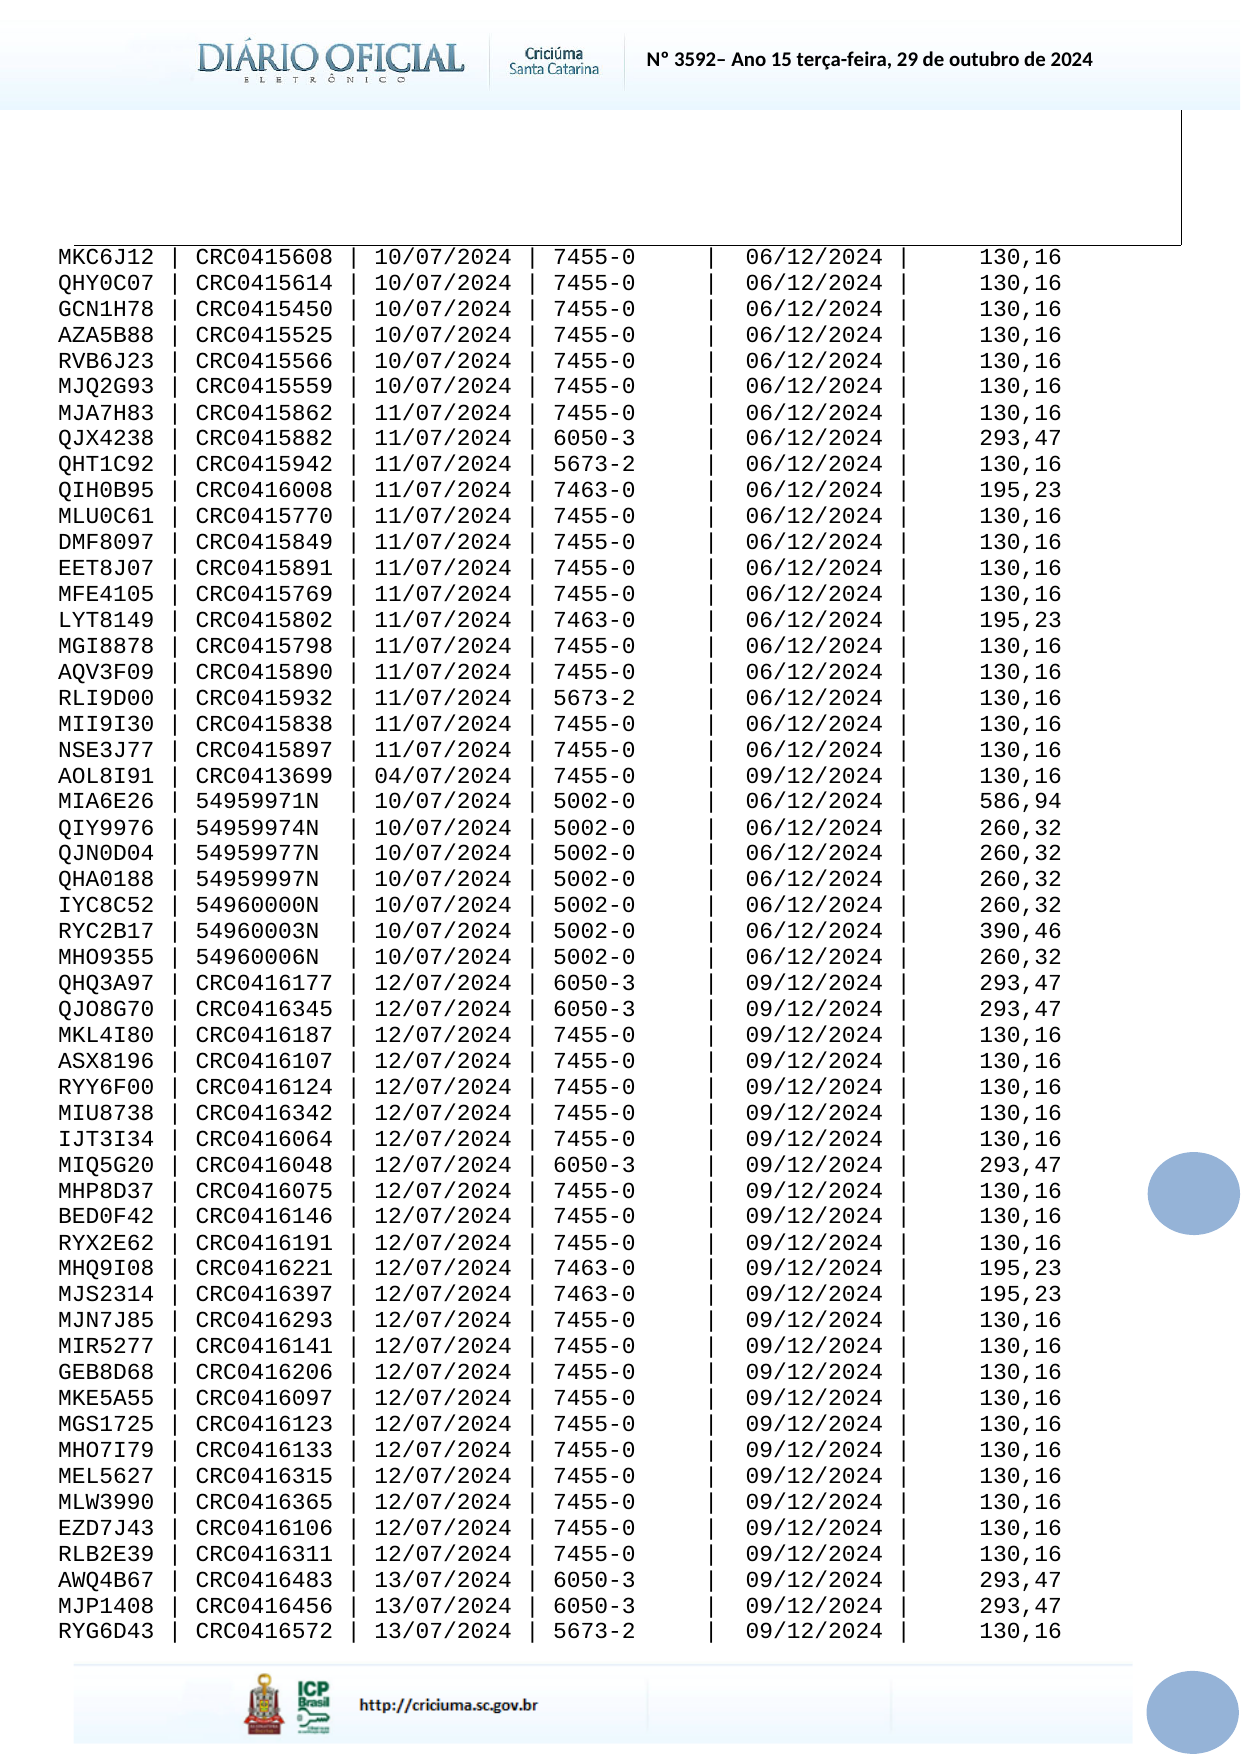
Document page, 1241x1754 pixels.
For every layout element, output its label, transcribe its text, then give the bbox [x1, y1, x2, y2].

text QJN0D04 | 54959977N | 10/07/2024 | 5002-0 | 06/12/2024 | 260,32 [44, 842, 1181, 868]
text AWQ4B67 | CRC0416483 | 13/07/2024 | 6050-3 | 09/12/2024 | 293,47 [44, 1568, 1181, 1594]
text MGI8878 | CRC0415798 | 11/07/2024 | 7455-0 | 06/12/2024 | 130,16 [44, 634, 1181, 660]
text MHO9355 | 54960006N | 10/07/2024 | 5002-0 | 06/12/2024 | 260,32 [44, 946, 1181, 971]
text MJP1408 | CRC0416456 | 13/07/2024 | 6050-3 | 09/12/2024 | 293,47 [44, 1594, 1181, 1620]
text MIA6E26 | 54959971N | 10/07/2024 | 5002-0 | 06/12/2024 | 586,94 [44, 790, 1181, 816]
text MJS2314 | CRC0416397 | 12/07/2024 | 7463-0 | 09/12/2024 | 195,23 [44, 1283, 1181, 1309]
text RYC2B17 | 54960003N | 10/07/2024 | 5002-0 | 06/12/2024 | 390,46 [44, 919, 1181, 946]
text ASX8196 | CRC0416107 | 12/07/2024 | 7455-0 | 09/12/2024 | 130,16 [44, 1049, 1181, 1075]
text MHP8D37 | CRC0416075 | 12/07/2024 | 7455-0 | 09/12/2024 | 130,16 [44, 1179, 1150, 1205]
text MIR5277 | CRC0416141 | 12/07/2024 | 7455-0 | 09/12/2024 | 130,16 [44, 1334, 1181, 1361]
text QHY0C07 | CRC0415614 | 10/07/2024 | 7455-0 | 06/12/2024 | 130,16 [44, 271, 1181, 297]
text GEB8D68 | CRC0416206 | 12/07/2024 | 7455-0 | 09/12/2024 | 130,16 [44, 1361, 1181, 1386]
text QIH0B95 | CRC0416008 | 11/07/2024 | 7463-0 | 06/12/2024 | 195,23 [44, 479, 1181, 504]
text LYT8149 | CRC0415802 | 11/07/2024 | 7463-0 | 06/12/2024 | 195,23 [44, 608, 1181, 634]
text QJO8G70 | CRC0416345 | 12/07/2024 | 6050-3 | 09/12/2024 | 293,47 [44, 997, 1181, 1023]
text DMF8097 | CRC0415849 | 11/07/2024 | 7455-0 | 06/12/2024 | 130,16 [44, 531, 1181, 556]
text MLW3990 | CRC0416365 | 12/07/2024 | 7455-0 | 09/12/2024 | 130,16 [44, 1490, 1181, 1516]
text MJN7J85 | CRC0416293 | 12/07/2024 | 7455-0 | 09/12/2024 | 130,16 [44, 1309, 1181, 1334]
text EZD7J43 | CRC0416106 | 12/07/2024 | 7455-0 | 09/12/2024 | 130,16 [44, 1516, 1181, 1542]
text IYC8C52 | 54960000N | 10/07/2024 | 5002-0 | 06/12/2024 | 260,32 [44, 894, 1181, 919]
text MLU0C61 | CRC0415770 | 11/07/2024 | 7455-0 | 06/12/2024 | 130,16 [44, 504, 1181, 531]
text AZA5B88 | CRC0415525 | 10/07/2024 | 7455-0 | 06/12/2024 | 130,16 [44, 323, 1181, 349]
text MIU8738 | CRC0416342 | 12/07/2024 | 7455-0 | 09/12/2024 | 130,16 [44, 1101, 1181, 1127]
text QHQ3A97 | CRC0416177 | 12/07/2024 | 6050-3 | 09/12/2024 | 293,47 [44, 971, 1181, 997]
text RLB2E39 | CRC0416311 | 12/07/2024 | 7455-0 | 09/12/2024 | 130,16 [44, 1542, 1181, 1568]
text QIY9976 | 54959974N | 10/07/2024 | 5002-0 | 06/12/2024 | 260,32 [44, 816, 1181, 842]
text RVB6J23 | CRC0415566 | 10/07/2024 | 7455-0 | 06/12/2024 | 130,16 [44, 349, 1181, 375]
text IJT3I34 | CRC0416064 | 12/07/2024 | 7455-0 | 09/12/2024 | 130,16 [44, 1127, 1181, 1153]
text AOL8I91 | CRC0413699 | 04/07/2024 | 7455-0 | 09/12/2024 | 130,16 [44, 764, 1181, 790]
text RYG6D43 | CRC0416572 | 13/07/2024 | 5673-2 | 09/12/2024 | 130,16 [44, 1620, 1181, 1646]
text BED0F42 | CRC0416146 | 12/07/2024 | 7455-0 | 09/12/2024 | 130,16 [44, 1205, 1171, 1231]
text QHT1C92 | CRC0415942 | 11/07/2024 | 5673-2 | 06/12/2024 | 130,16 [44, 453, 1181, 479]
text MJQ2G93 | CRC0415559 | 10/07/2024 | 7455-0 | 06/12/2024 | 130,16 [44, 375, 1181, 401]
text MKL4I80 | CRC0416187 | 12/07/2024 | 7455-0 | 09/12/2024 | 130,16 [44, 1023, 1181, 1049]
text QHA0188 | 54959997N | 10/07/2024 | 5002-0 | 06/12/2024 | 260,32 [44, 868, 1181, 894]
text AQV3F09 | CRC0415890 | 11/07/2024 | 7455-0 | 06/12/2024 | 130,16 [44, 660, 1181, 686]
text EET8J07 | CRC0415891 | 11/07/2024 | 7455-0 | 06/12/2024 | 130,16 [44, 556, 1181, 582]
text MKE5A55 | CRC0416097 | 12/07/2024 | 7455-0 | 09/12/2024 | 130,16 [44, 1386, 1181, 1412]
text MII9I30 | CRC0415838 | 11/07/2024 | 7455-0 | 06/12/2024 | 130,16 [44, 712, 1181, 738]
text MFE4105 | CRC0415769 | 11/07/2024 | 7455-0 | 06/12/2024 | 130,16 [44, 582, 1181, 608]
text QJX4238 | CRC0415882 | 11/07/2024 | 6050-3 | 06/12/2024 | 293,47 [44, 427, 1181, 453]
text RLI9D00 | CRC0415932 | 11/07/2024 | 5673-2 | 06/12/2024 | 130,16 [44, 686, 1181, 712]
text RYX2E62 | CRC0416191 | 12/07/2024 | 7455-0 | 09/12/2024 | 130,16 [44, 1231, 1181, 1257]
text MKC6J12 | CRC0415608 | 10/07/2024 | 7455-0 | 06/12/2024 | 130,16 [44, 245, 1181, 271]
text MHO7I79 | CRC0416133 | 12/07/2024 | 7455-0 | 09/12/2024 | 130,16 [44, 1438, 1181, 1464]
text MHQ9I08 | CRC0416221 | 12/07/2024 | 7463-0 | 09/12/2024 | 195,23 [44, 1257, 1181, 1283]
text MJA7H83 | CRC0415862 | 11/07/2024 | 7455-0 | 06/12/2024 | 130,16 [44, 401, 1181, 427]
text MGS1725 | CRC0416123 | 12/07/2024 | 7455-0 | 09/12/2024 | 130,16 [44, 1412, 1181, 1438]
text NSE3J77 | CRC0415897 | 11/07/2024 | 7455-0 | 06/12/2024 | 130,16 [44, 738, 1181, 764]
text RYY6F00 | CRC0416124 | 12/07/2024 | 7455-0 | 09/12/2024 | 130,16 [44, 1075, 1181, 1101]
text MEL5627 | CRC0416315 | 12/07/2024 | 7455-0 | 09/12/2024 | 130,16 [44, 1464, 1181, 1490]
text GCN1H78 | CRC0415450 | 10/07/2024 | 7455-0 | 06/12/2024 | 130,16 [44, 297, 1181, 323]
text MIQ5G20 | CRC0416048 | 12/07/2024 | 6050-3 | 09/12/2024 | 293,47 [44, 1153, 1180, 1179]
